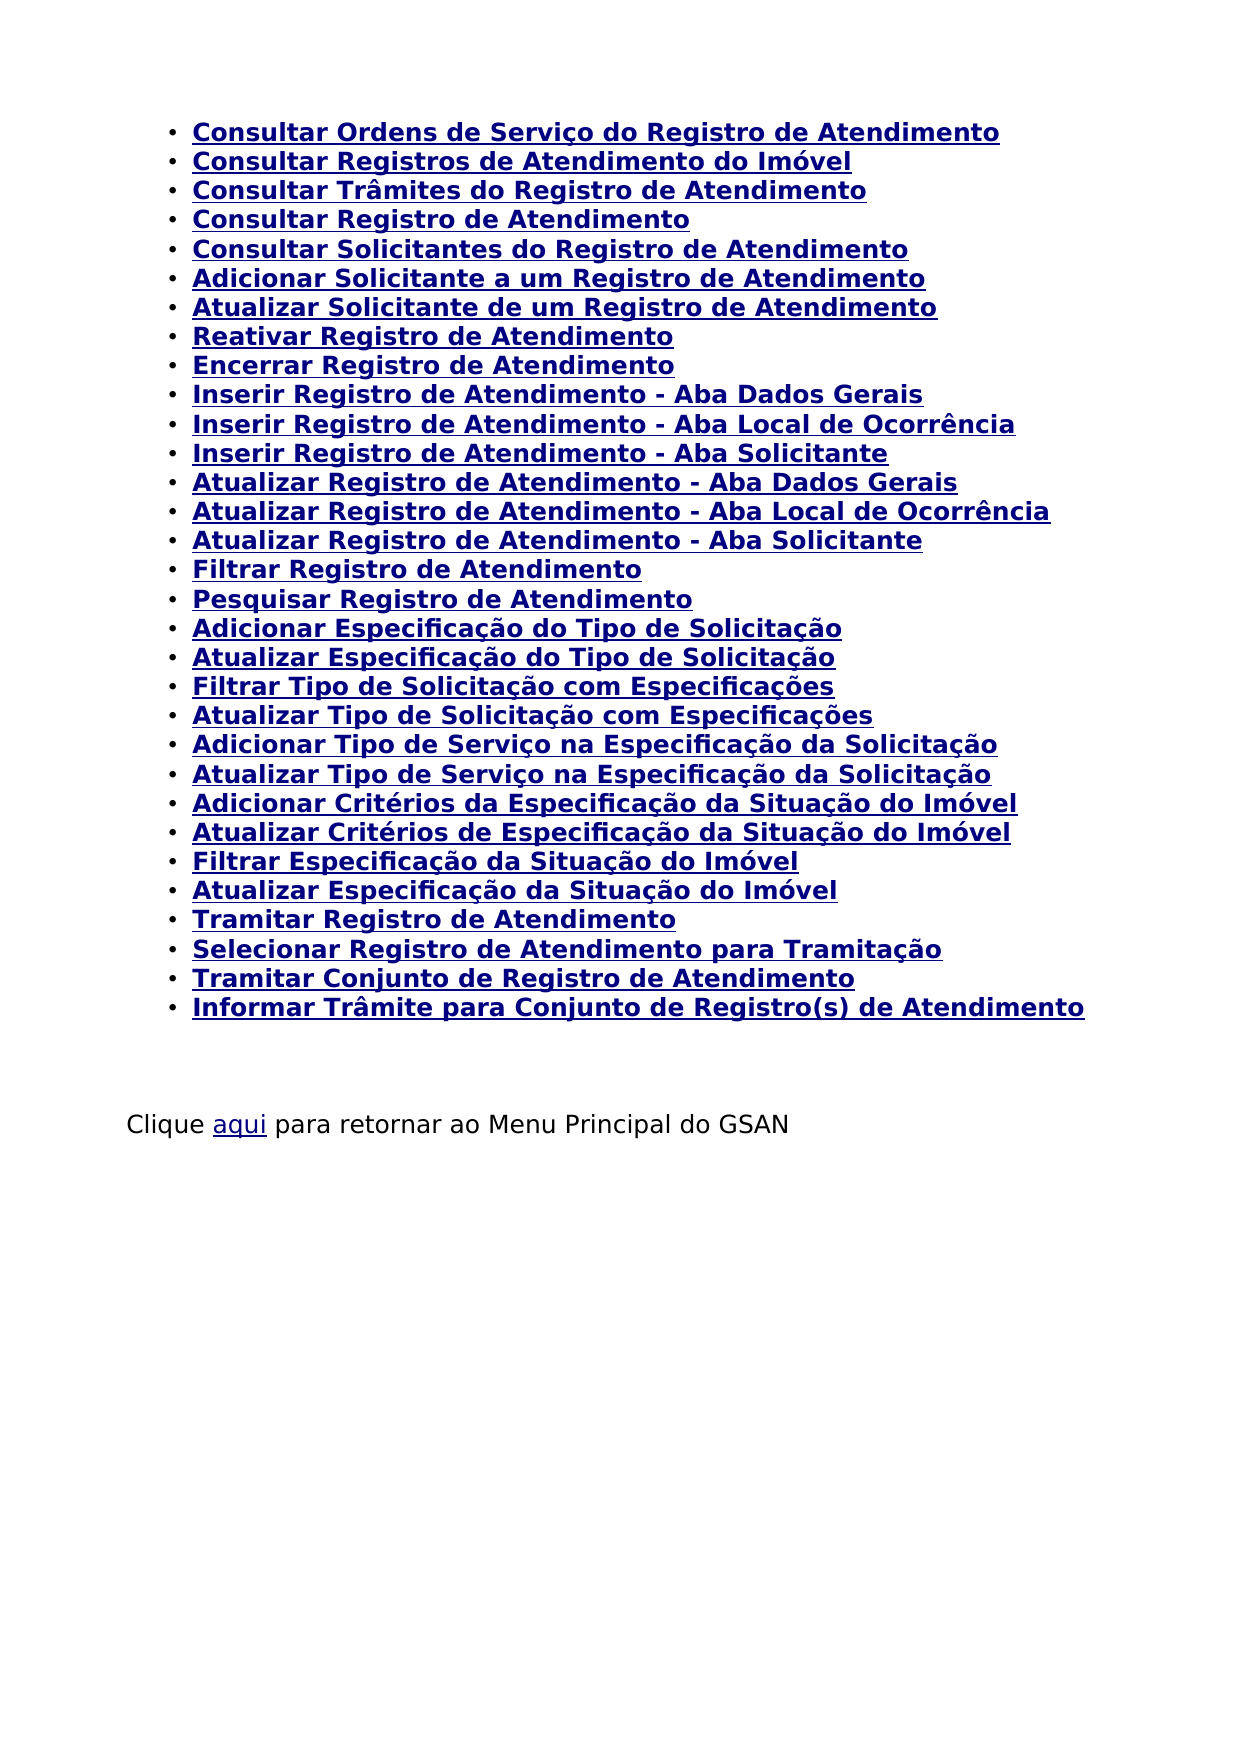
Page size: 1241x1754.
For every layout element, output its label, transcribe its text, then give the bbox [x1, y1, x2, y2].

list Inserir Registro de Atendimento - Aba Dados Gerais [177, 381, 1122, 410]
list Consultar Trâmites do Registro de Atendimento [177, 176, 1122, 206]
list Tramitar Registro de Atendimento [177, 906, 1122, 935]
list Tramitar Conjunto de Registro de Atendimento [177, 964, 1122, 993]
list Filtrar Registro de Atendimento [177, 556, 1122, 585]
list Atualizar Registro de Atendimento - Aba Dados Gerais [177, 468, 1122, 497]
list Consultar Ordens de Serviço do Registro de Atendimento [177, 118, 1122, 147]
list Adicionar Critérios da Especificação da Situação do Imóvel [177, 789, 1122, 818]
text Clique aqui para retornar ao Menu Principal do GSAN [118, 1052, 1122, 1139]
list Reativar Registro de Atendimento [177, 322, 1122, 351]
list Atualizar Registro de Atendimento - Aba Solicitante [177, 526, 1122, 556]
list Filtrar Tipo de Solicitação com Especificações [177, 672, 1122, 701]
list Pesquisar Registro de Atendimento [177, 585, 1122, 614]
list Consultar Registro de Atendimento [177, 206, 1122, 235]
list Atualizar Tipo de Solicitação com Especificações [177, 701, 1122, 731]
list Informar Trâmite para Conjunto de Registro(s) de Atendimento [177, 993, 1122, 1022]
list Inserir Registro de Atendimento - Aba Local de Ocorrência [177, 410, 1122, 439]
list Selecionar Registro de Atendimento para Tramitação [177, 935, 1122, 964]
list Consultar Solicitantes do Registro de Atendimento [177, 235, 1122, 264]
list Adicionar Especificação do Tipo de Solicitação [177, 614, 1122, 643]
list Adicionar Solicitante a um Registro de Atendimento [177, 264, 1122, 293]
list Filtrar Especificação da Situação do Imóvel [177, 847, 1122, 876]
list Atualizar Critérios de Especificação da Situação do Imóvel [177, 818, 1122, 847]
list Consultar Registros de Atendimento do Imóvel [177, 147, 1122, 176]
list Inserir Registro de Atendimento - Aba Solicitante [177, 439, 1122, 468]
list Atualizar Especificação do Tipo de Solicitação [177, 643, 1122, 672]
list Atualizar Registro de Atendimento - Aba Local de Ocorrência [177, 497, 1122, 526]
list Atualizar Solicitante de um Registro de Atendimento [177, 293, 1122, 322]
list Encerrar Registro de Atendimento [177, 351, 1122, 381]
list Atualizar Especificação da Situação do Imóvel [177, 876, 1122, 906]
list Adicionar Tipo de Serviço na Especificação da Solicitação [177, 731, 1122, 760]
list Atualizar Tipo de Serviço na Especificação da Solicitação [177, 760, 1122, 789]
